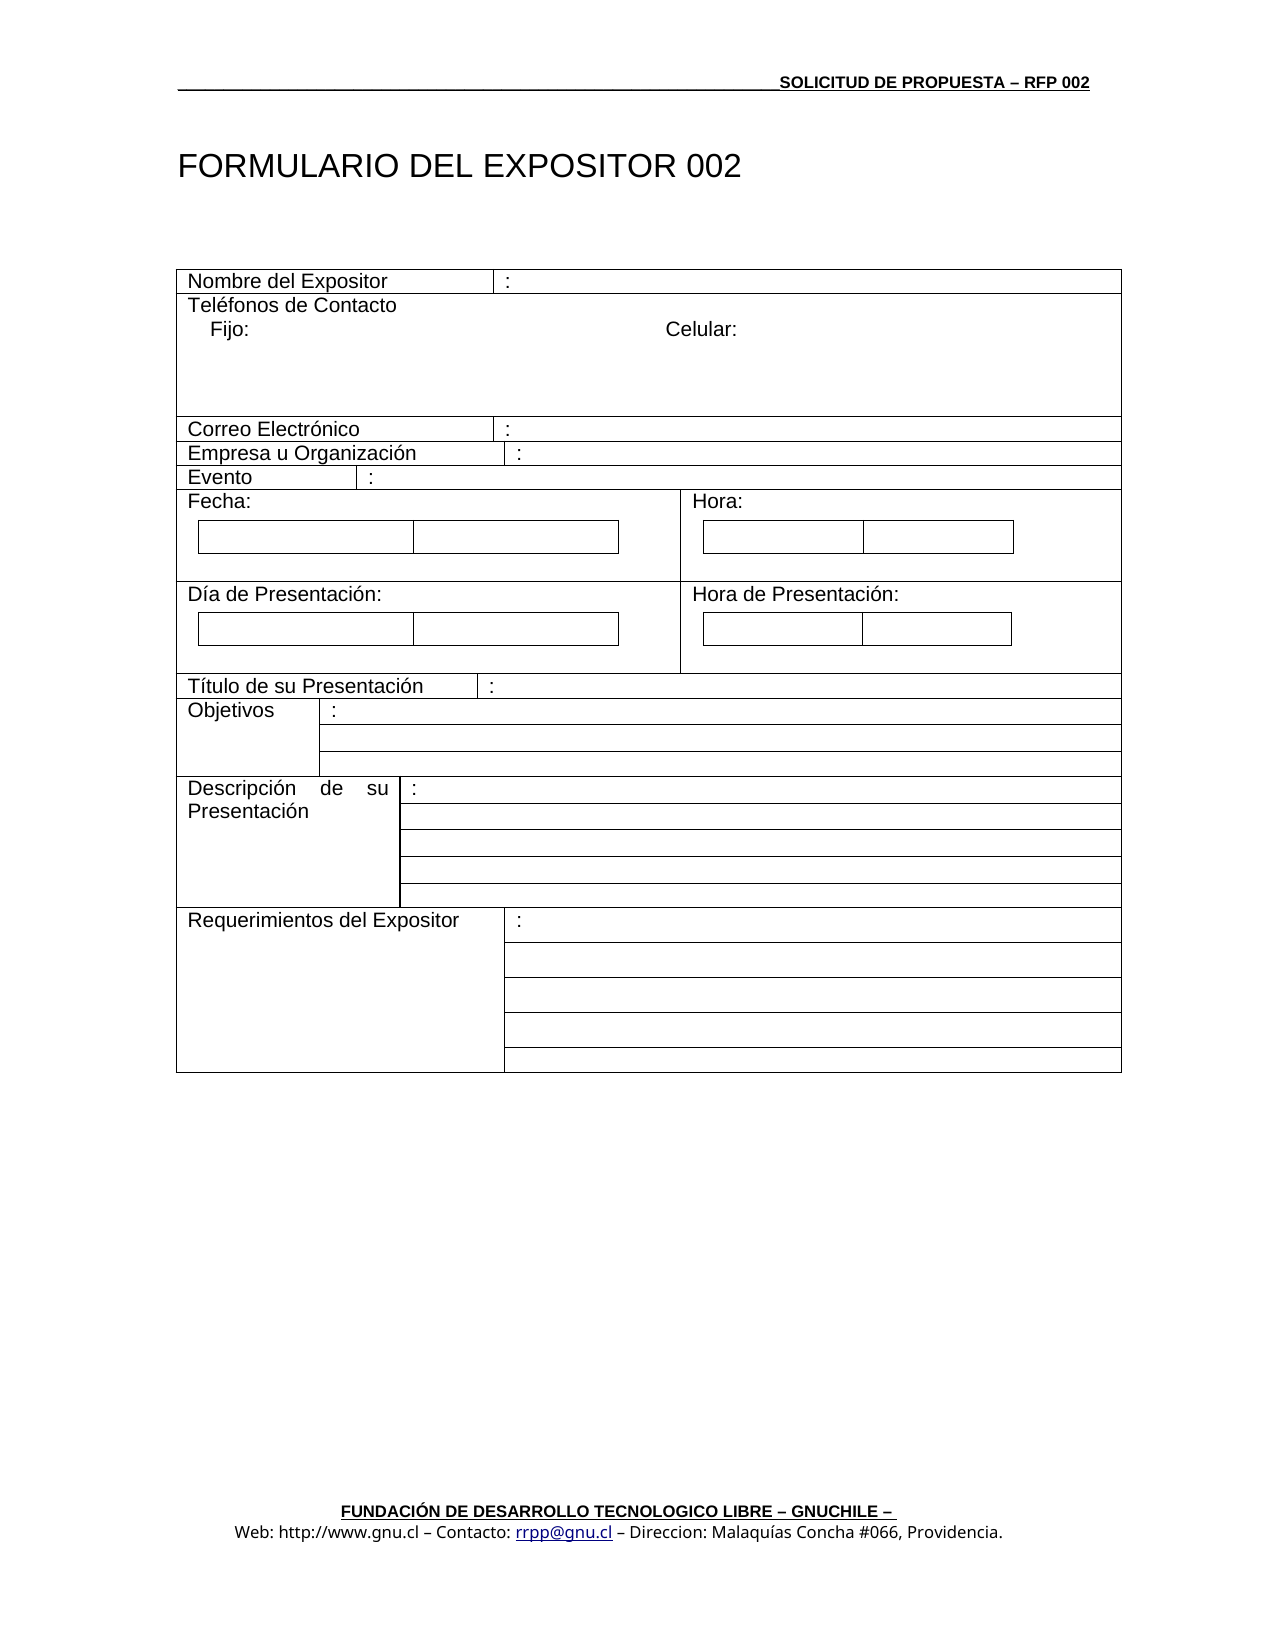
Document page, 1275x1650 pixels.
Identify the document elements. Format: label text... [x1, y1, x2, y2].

text FORMULARIO DEL EXPOSITOR 002 [177, 148, 1098, 185]
table_cell [401, 804, 1121, 829]
table_cell [320, 725, 1121, 751]
table_cell Empresa u Organización [177, 442, 504, 465]
table_cell [401, 830, 1121, 856]
table_cell Correo Electrónico [177, 417, 493, 441]
table_header [199, 521, 413, 552]
table_cell : [494, 417, 1121, 441]
table_cell : [320, 699, 1121, 724]
table_cell Requerimientos del Expositor [177, 908, 504, 1072]
table_cell Fecha: [177, 490, 680, 553]
table_cell : [505, 908, 1121, 942]
table_header [199, 613, 413, 644]
table_header [863, 613, 1011, 644]
table_header : [494, 270, 1121, 293]
table_header Nombre del Expositor [177, 270, 493, 293]
table_cell [505, 943, 1121, 977]
table_cell : [478, 674, 1121, 697]
table_header [414, 521, 618, 552]
table_cell [505, 1013, 1121, 1047]
table_cell Teléfonos de Contacto [177, 294, 1121, 416]
table_header [704, 521, 863, 552]
table_header [414, 613, 618, 644]
table_cell [401, 884, 1121, 907]
table_cell Día de Presentación: [177, 582, 680, 673]
table_cell Hora: [681, 490, 1121, 553]
table_header [704, 613, 862, 644]
table_cell : [357, 466, 1121, 489]
table_cell : [505, 442, 1121, 465]
table_cell [505, 978, 1121, 1012]
table_cell Descripción de su Presentación [177, 777, 399, 907]
table_cell Objetivos [177, 699, 319, 776]
table_cell Título de su Presentación [177, 674, 477, 697]
table_header Celular: [654, 317, 1099, 364]
table_header Fijo: [199, 317, 654, 364]
table_header [864, 521, 1013, 552]
table_cell [401, 857, 1121, 883]
table_cell [320, 752, 1121, 776]
table_cell [505, 1048, 1121, 1072]
table_cell Hora de Presentación: [681, 582, 1121, 673]
table_cell : [401, 777, 1121, 802]
table_cell [681, 554, 1121, 581]
table_cell [177, 554, 680, 581]
table_cell Evento [177, 466, 356, 489]
